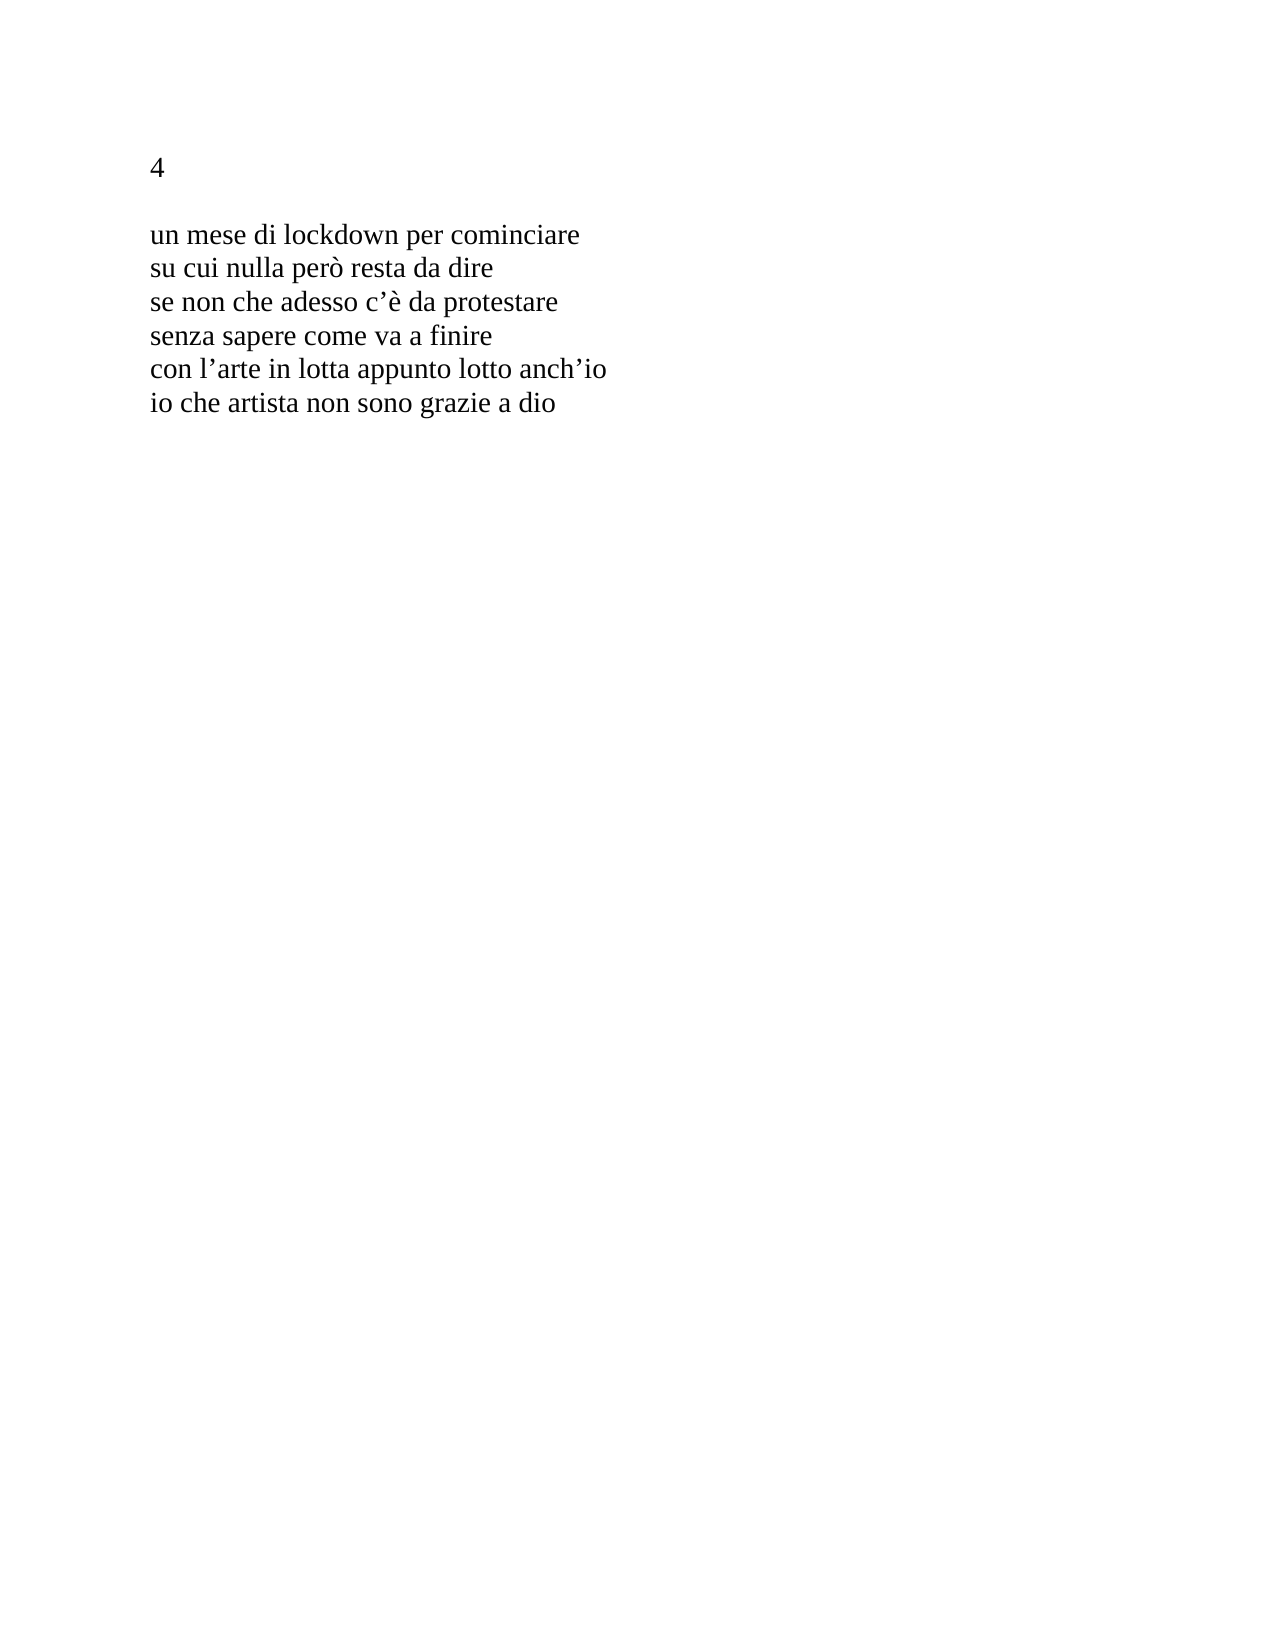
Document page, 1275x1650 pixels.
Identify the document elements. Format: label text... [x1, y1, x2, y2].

text 4 [150, 150, 1125, 183]
text senza sapere come va a finire [150, 318, 1125, 351]
text con l’arte in lotta appunto lotto anch’io [150, 351, 1125, 385]
text se non che adesso c’è da protestare [150, 284, 1125, 318]
text su cui nulla però resta da dire [150, 251, 1125, 284]
text io che artista non sono grazie a dio [150, 385, 1125, 418]
text un mese di lockdown per cominciare [150, 217, 1125, 251]
